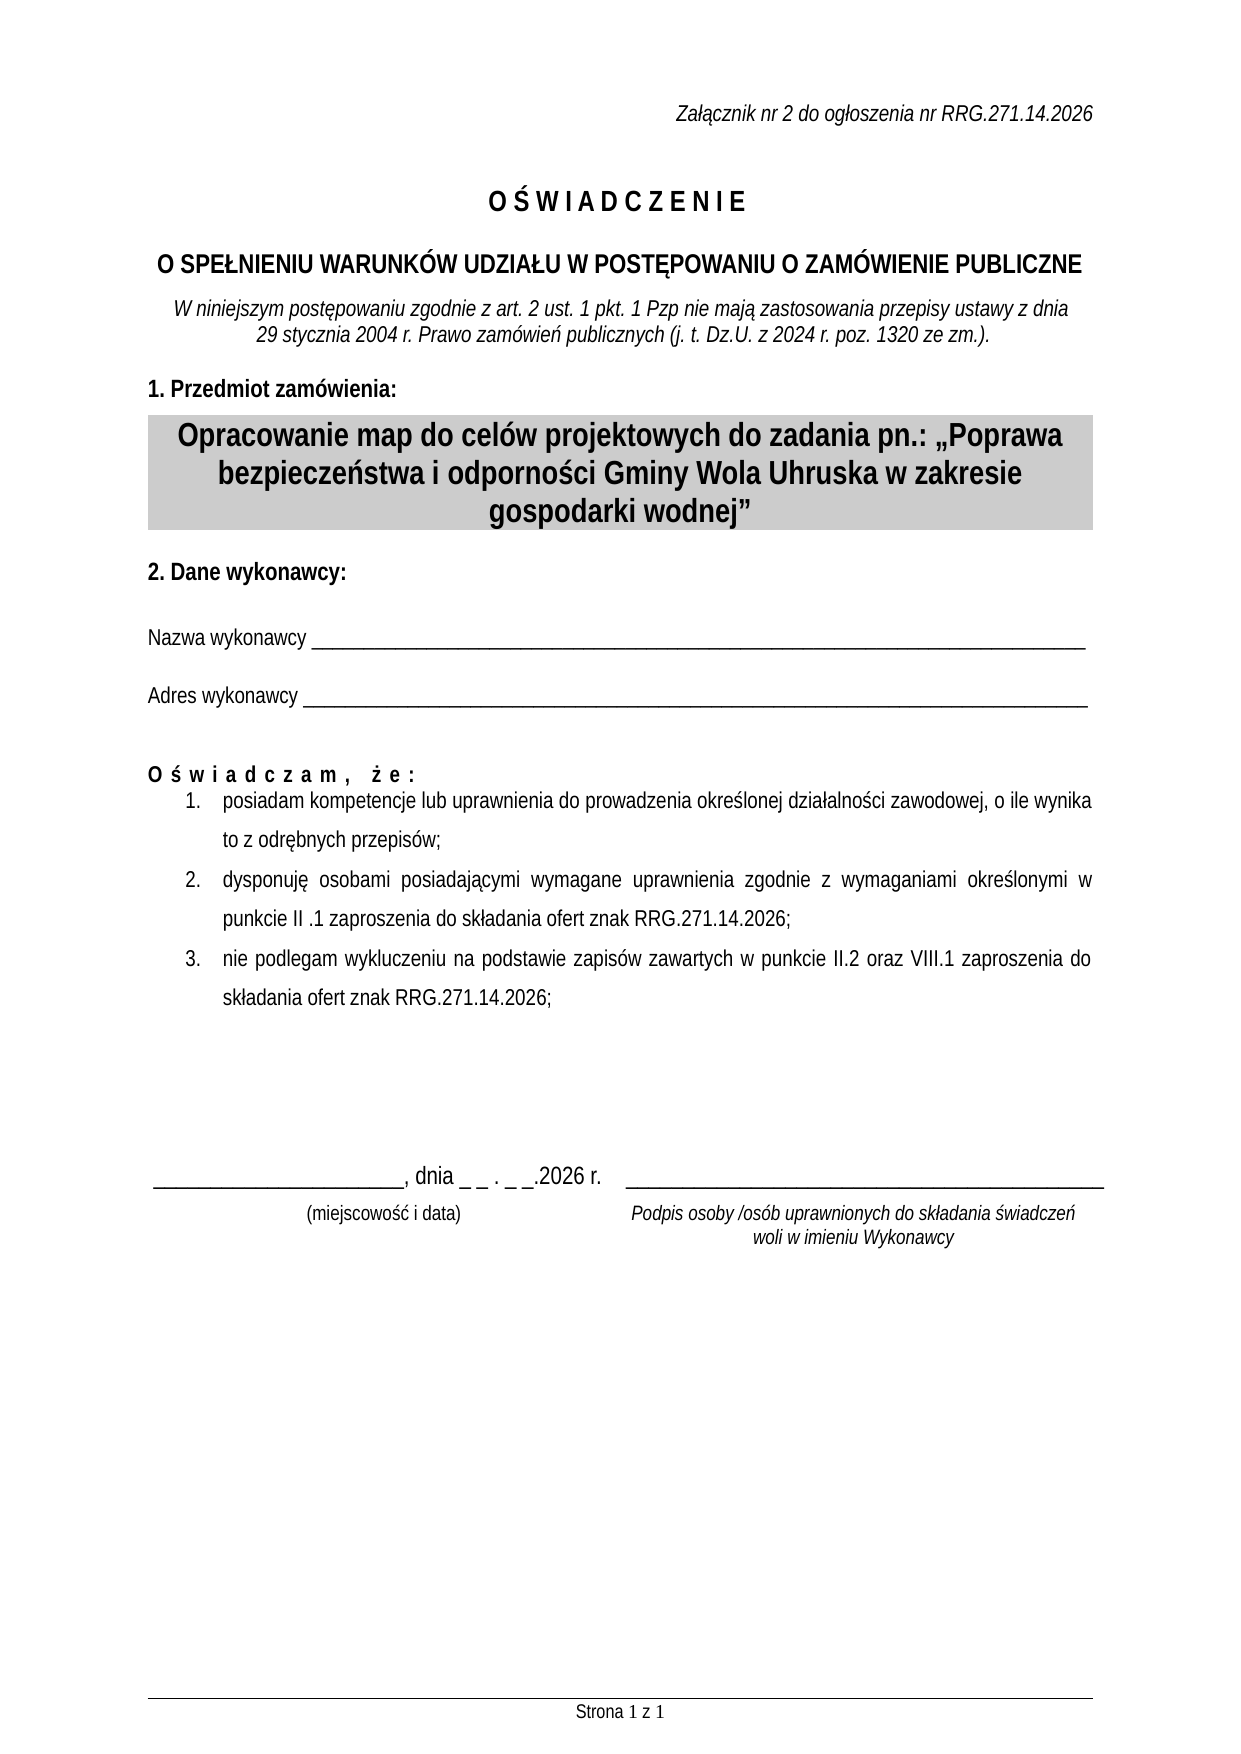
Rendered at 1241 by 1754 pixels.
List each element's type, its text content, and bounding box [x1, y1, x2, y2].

table_cell (miejscowość i data) [148, 1196, 620, 1255]
text 1. Przedmiot zamówienia: [148, 374, 1093, 402]
text O Ś W I A D C Z E N I E [148, 184, 1093, 217]
table_cell Podpis osoby /osób uprawnionych do składania świadczeń woli w imieniu Wykonawcy [620, 1196, 1093, 1255]
list dysponuję osobami posiadającymi wymagane uprawnienia zgodnie z wymaganiami określonymi w punkcie II .1 zaproszenia do składania ofert znak RRG.271.14.2026; [185, 866, 1093, 932]
table_header __________________________________________ [620, 1155, 1093, 1196]
table_header ______________________, dnia _ _ . _ _.2026 r. [148, 1155, 620, 1196]
text Adres wykonawcy ___________________________________________________________________________ [148, 682, 1093, 708]
text O SPEŁNIENIU WARUNKÓW UDZIAŁU W POSTĘPOWANIU O ZAMÓWIENIE PUBLICZNE [148, 248, 1093, 279]
list nie podlegam wykluczeniu na podstawie zapisów zawartych w punkcie II.2 oraz VIII.1 zaproszenia do składania ofert znak RRG.271.14.2026; [185, 945, 1093, 1011]
text Opracowanie map do celów projektowych do zadania pn.: „Poprawa bezpieczeństwa i odporności Gminy Wola Uhruska w zakresie gospodarki wodnej” [148, 415, 1093, 530]
text 2. Dane wykonawcy: [148, 557, 1093, 585]
text Załącznik nr 2 do ogłoszenia nr RRG.271.14.2026 [148, 100, 1093, 126]
text W niniejszym postępowaniu zgodnie z art. 2 ust. 1 pkt. 1 Pzp nie mają zastosowania przepisy ustawy z dnia 29 stycznia 2004 r. Prawo zamówień publicznych (j. t. Dz.U. z 2024 r. poz. 1320 ze zm.). [149, 295, 1093, 347]
text Oświadczam, że: [148, 761, 1093, 787]
text Nazwa wykonawcy __________________________________________________________________________ [148, 624, 1093, 651]
list posiadam kompetencje lub uprawnienia do prowadzenia określonej działalności zawodowej, o ile wynika to z odrębnych przepisów; [185, 787, 1093, 853]
